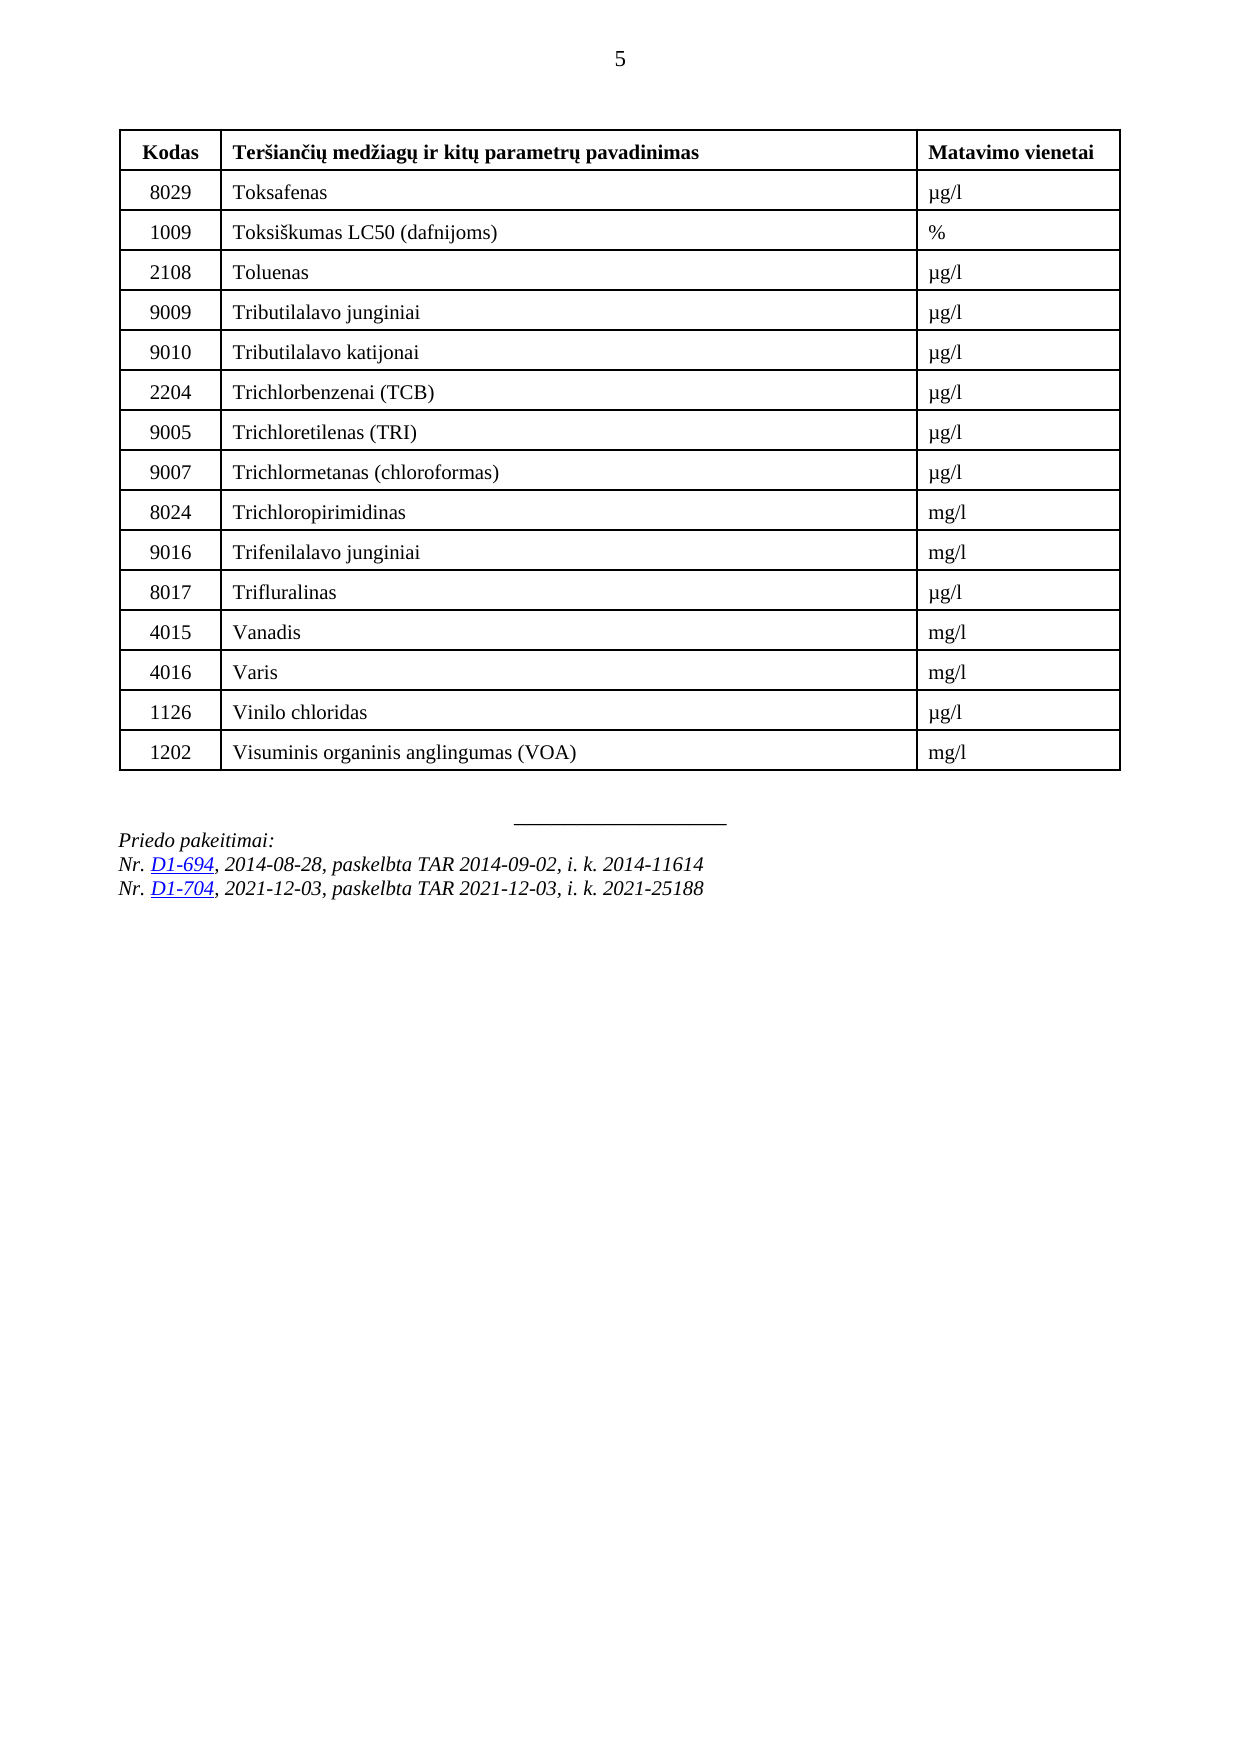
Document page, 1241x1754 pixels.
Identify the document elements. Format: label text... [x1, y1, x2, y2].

text Nr. D1-694, 2014-08-28, paskelbta TAR 2014-09-02, i. k. 2014-11614 [118, 852, 1122, 876]
table_cell Tributilalavo junginiai [222, 291, 916, 328]
table_cell 9005 [121, 411, 220, 448]
table_cell mg/l [918, 491, 1119, 528]
table_cell Trichlormetanas (chloroformas) [222, 451, 916, 488]
table_cell 1009 [121, 211, 220, 248]
table_cell µg/l [918, 251, 1119, 288]
table_cell mg/l [918, 731, 1119, 768]
table_cell 1202 [121, 731, 220, 768]
table_cell µg/l [918, 291, 1119, 328]
table_cell mg/l [918, 651, 1119, 688]
table_cell µg/l [918, 171, 1119, 208]
text Nr. D1-704, 2021-12-03, paskelbta TAR 2021-12-03, i. k. 2021-25188 [118, 876, 1122, 900]
table_cell % [918, 211, 1119, 248]
table_cell Trichloretilenas (TRI) [222, 411, 916, 448]
table_cell 9009 [121, 291, 220, 328]
table_cell µg/l [918, 691, 1119, 728]
table_cell Vinilo chloridas [222, 691, 916, 728]
table_cell 8024 [121, 491, 220, 528]
table_cell µg/l [918, 411, 1119, 448]
text Priedo pakeitimai: [118, 828, 1122, 852]
table_cell mg/l [918, 611, 1119, 648]
table_cell 4016 [121, 651, 220, 688]
table_cell Tributilalavo katijonai [222, 331, 916, 368]
table_cell 2108 [121, 251, 220, 288]
table_cell 1126 [121, 691, 220, 728]
table_cell Toluenas [222, 251, 916, 288]
text _________________ [118, 799, 1122, 828]
table_header Teršiančių medžiagų ir kitų parametrų pavadinimas [222, 131, 916, 168]
table_cell Trichlorbenzenai (TCB) [222, 371, 916, 408]
table_cell Trichloropirimidinas [222, 491, 916, 528]
table_cell mg/l [918, 531, 1119, 568]
table_cell 9007 [121, 451, 220, 488]
table_cell Toksafenas [222, 171, 916, 208]
table_cell 8029 [121, 171, 220, 208]
table_cell µg/l [918, 331, 1119, 368]
table_cell 4015 [121, 611, 220, 648]
table_cell Varis [222, 651, 916, 688]
table_cell µg/l [918, 451, 1119, 488]
table_cell 9016 [121, 531, 220, 568]
table_cell Vanadis [222, 611, 916, 648]
table_cell µg/l [918, 371, 1119, 408]
table_header Matavimo vienetai [918, 131, 1119, 168]
table_cell Visuminis organinis anglingumas (VOA) [222, 731, 916, 768]
table_cell µg/l [918, 571, 1119, 608]
table_cell Toksiškumas LC50 (dafnijoms) [222, 211, 916, 248]
table_header Kodas [121, 131, 220, 168]
table_cell 2204 [121, 371, 220, 408]
table_cell Trifluralinas [222, 571, 916, 608]
table_cell 9010 [121, 331, 220, 368]
table_cell 8017 [121, 571, 220, 608]
table_cell Trifenilalavo junginiai [222, 531, 916, 568]
